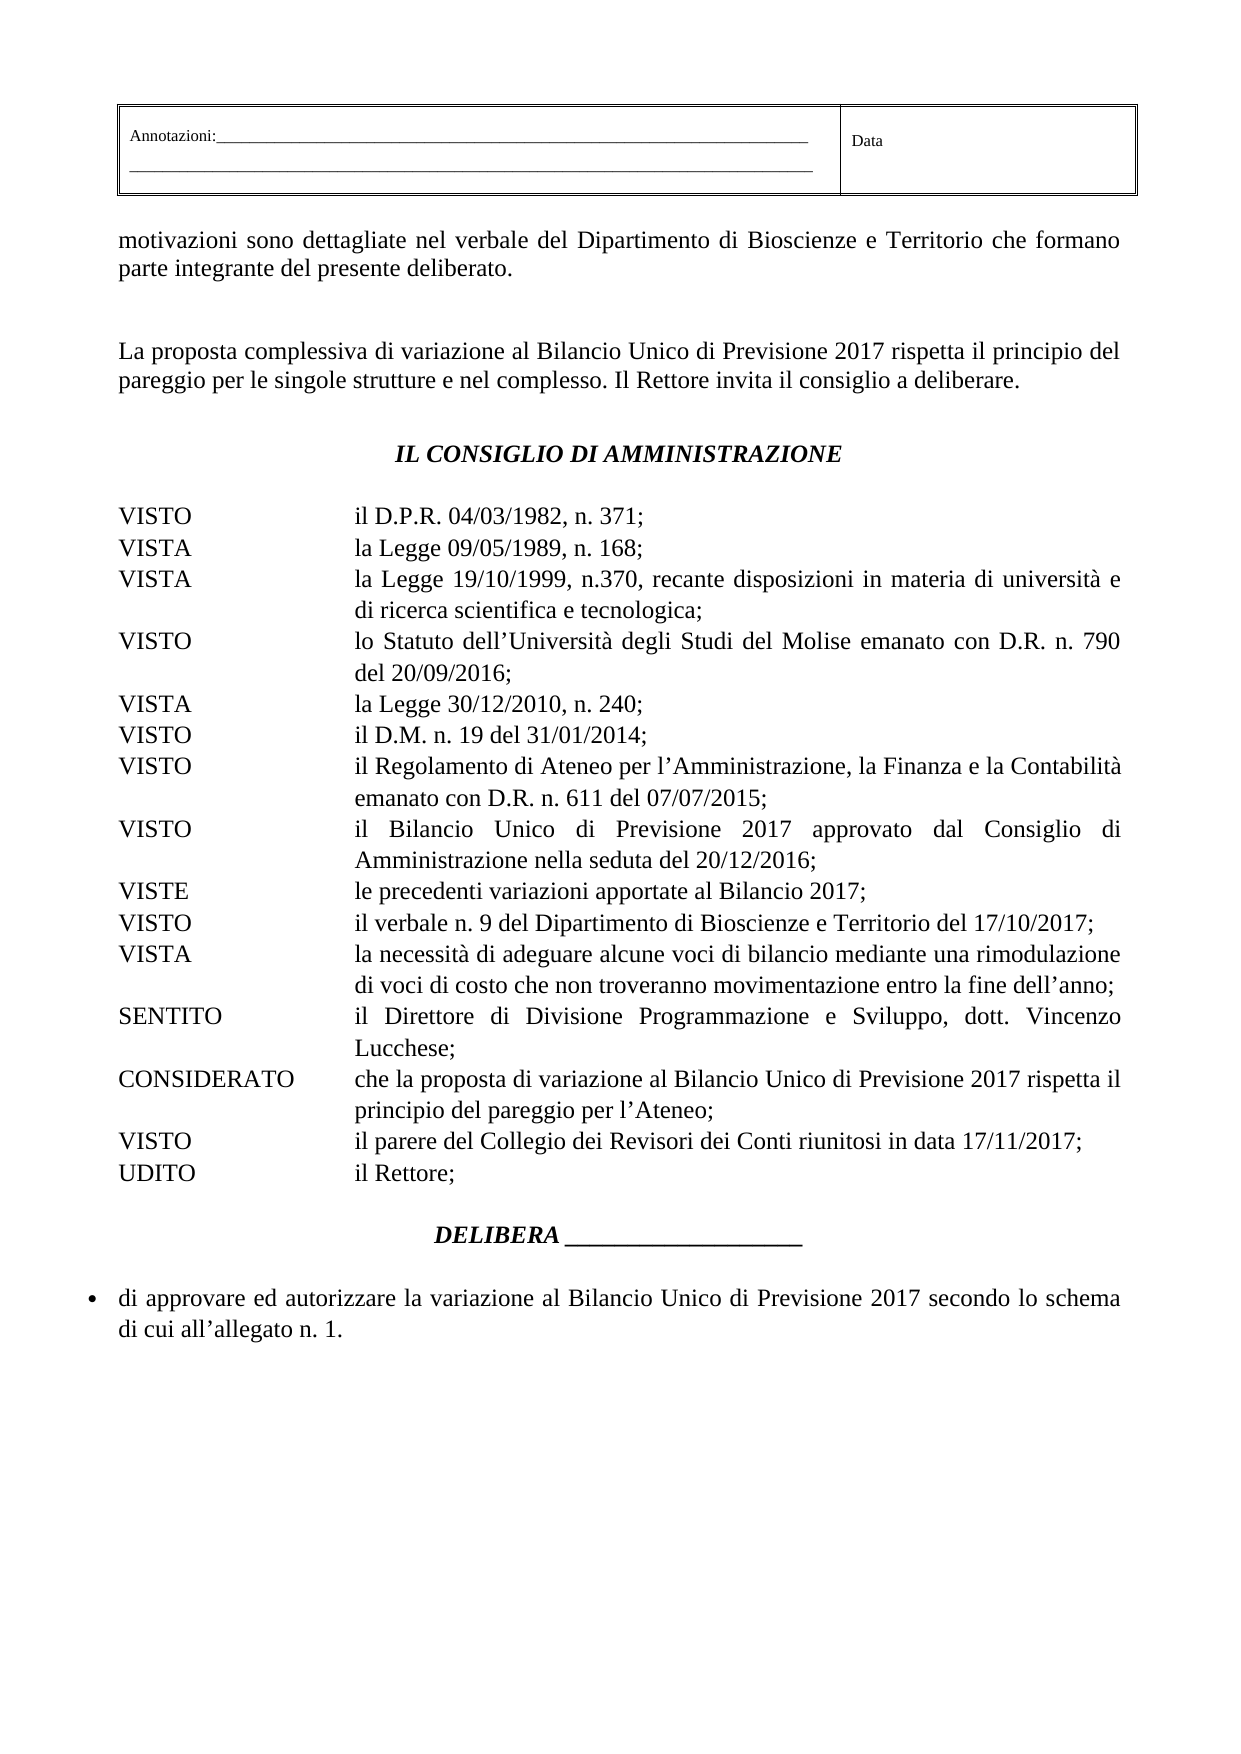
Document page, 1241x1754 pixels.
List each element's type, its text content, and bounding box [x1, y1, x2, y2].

text VISTA la necessità di adeguare alcune voci di bilancio mediante una rimodulazione di voci di costo che non troveranno movimentazione entro la fine dell’anno; [118, 937, 1122, 1000]
text VISTO il D.M. n. 19 del 31/01/2014; [118, 718, 1122, 750]
text VISTO il parere del Collegio dei Revisori dei Conti riunitosi in data 17/11/2017; [118, 1125, 1122, 1156]
text VISTA la Legge 30/12/2010, n. 240; [118, 687, 1122, 718]
text motivazioni sono dettagliate nel verbale del Dipartimento di Bioscienze e Territorio che formano parte integrante del presente deliberato. [118, 225, 1122, 282]
text IL CONSIGLIO DI AMMINISTRAZIONE [118, 437, 1122, 468]
text CONSIDERATO che la proposta di variazione al Bilancio Unico di Previsione 2017 rispetta il principio del pareggio per l’Ateneo; [118, 1062, 1122, 1125]
text La proposta complessiva di variazione al Bilancio Unico di Previsione 2017 rispetta il principio del pareggio per le singole strutture e nel complesso. Il Rettore invita il consiglio a deliberare. [118, 336, 1122, 393]
text UDITO il Rettore; [118, 1156, 1122, 1187]
text VISTA la Legge 09/05/1989, n. 168; [118, 531, 1122, 562]
text VISTO il D.P.R. 04/03/1982, n. 371; [118, 500, 1122, 531]
text VISTO il Bilancio Unico di Previsione 2017 approvato dal Consiglio di Amministrazione nella seduta del 20/12/2016; [118, 812, 1122, 875]
text SENTITO il Direttore di Divisione Programmazione e Sviluppo, dott. Vincenzo Lucchese; [118, 1000, 1122, 1062]
text VISTO lo Statuto dell’Università degli Studi del Molise emanato con D.R. n. 790 del 20/09/2016; [118, 625, 1122, 687]
text VISTA la Legge 19/10/1999, n.370, recante disposizioni in materia di università e di ricerca scientifica e tecnologica; [118, 562, 1122, 625]
text VISTO il verbale n. 9 del Dipartimento di Bioscienze e Territorio del 17/10/2017; [118, 906, 1122, 937]
list di approvare ed autorizzare la variazione al Bilancio Unico di Previsione 2017 secondo lo schema di cui all’allegato n. 1. [88, 1281, 1122, 1343]
table_cell Data [841, 107, 1135, 193]
text VISTE le precedenti variazioni apportate al Bilancio 2017; [118, 875, 1122, 906]
table_cell Annotazioni:_______________________________________________________________________ __________________________________________________________________________________ [120, 107, 840, 193]
text DELIBERA ___________________ [118, 1218, 1122, 1250]
text VISTO il Regolamento di Ateneo per l’Amministrazione, la Finanza e la Contabilità emanato con D.R. n. 611 del 07/07/2015; [118, 750, 1122, 812]
